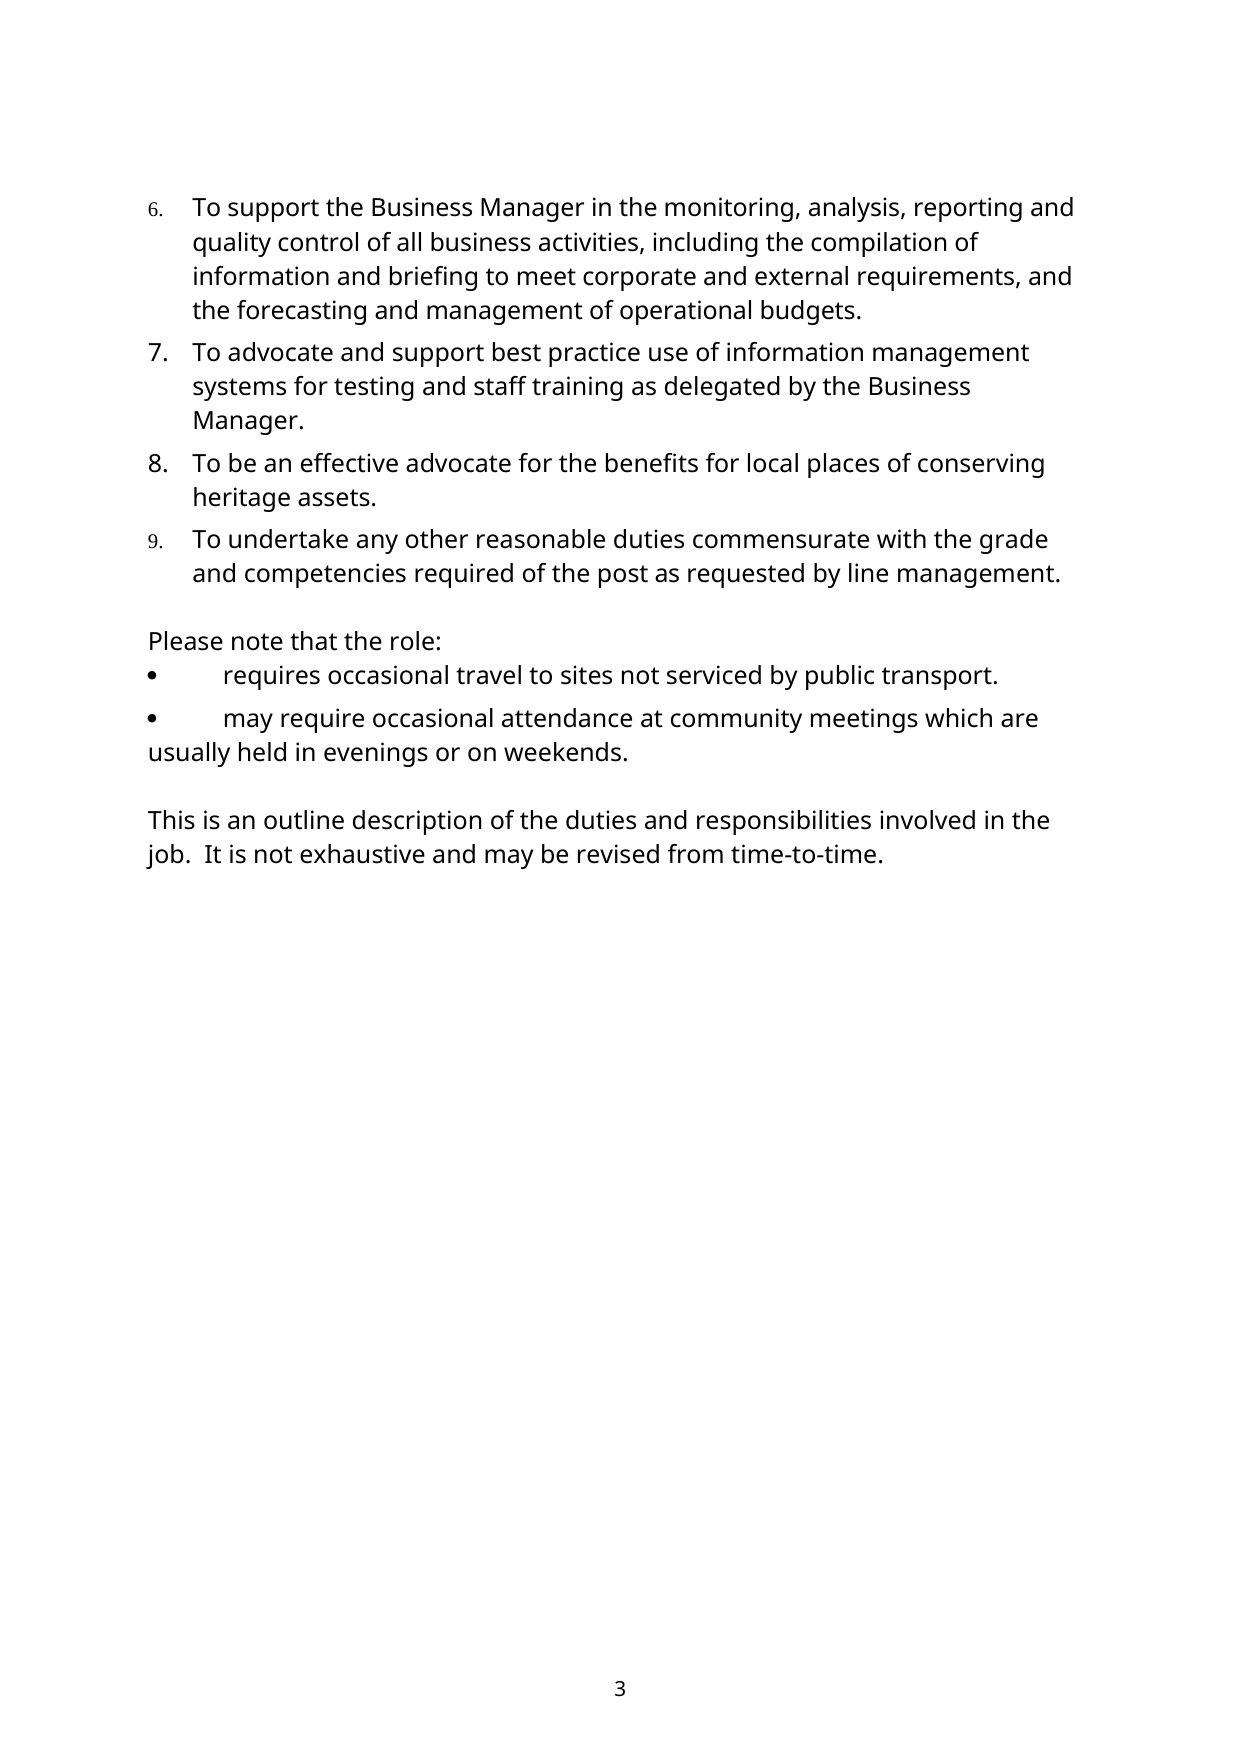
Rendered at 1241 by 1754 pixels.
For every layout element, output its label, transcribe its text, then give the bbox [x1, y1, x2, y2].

list To support the Business Manager in the monitoring, analysis, reporting and quality control of all business activities, including the compilation of information and briefing to meet corporate and external requirements, and the forecasting and management of operational budgets. [148, 190, 1089, 326]
list requires occasional travel to sites not serviced by public transport. [148, 658, 1089, 692]
list To undertake any other reasonable duties commensurate with the grade and competencies required of the post as requested by line management. [148, 522, 1089, 590]
list To advocate and support best practice use of information management systems for testing and staff training as delegated by the Business Manager. [148, 335, 1089, 437]
text Please note that the role: [148, 624, 1089, 658]
text This is an outline description of the duties and responsibilities involved in the job. It is not exhaustive and may be revised from time-to-time. [148, 802, 1076, 871]
list To be an effective advocate for the benefits for local places of conserving heritage assets. [148, 445, 1089, 513]
list may require occasional attendance at community meetings which are usually held in evenings or on weekends. [148, 700, 1089, 768]
